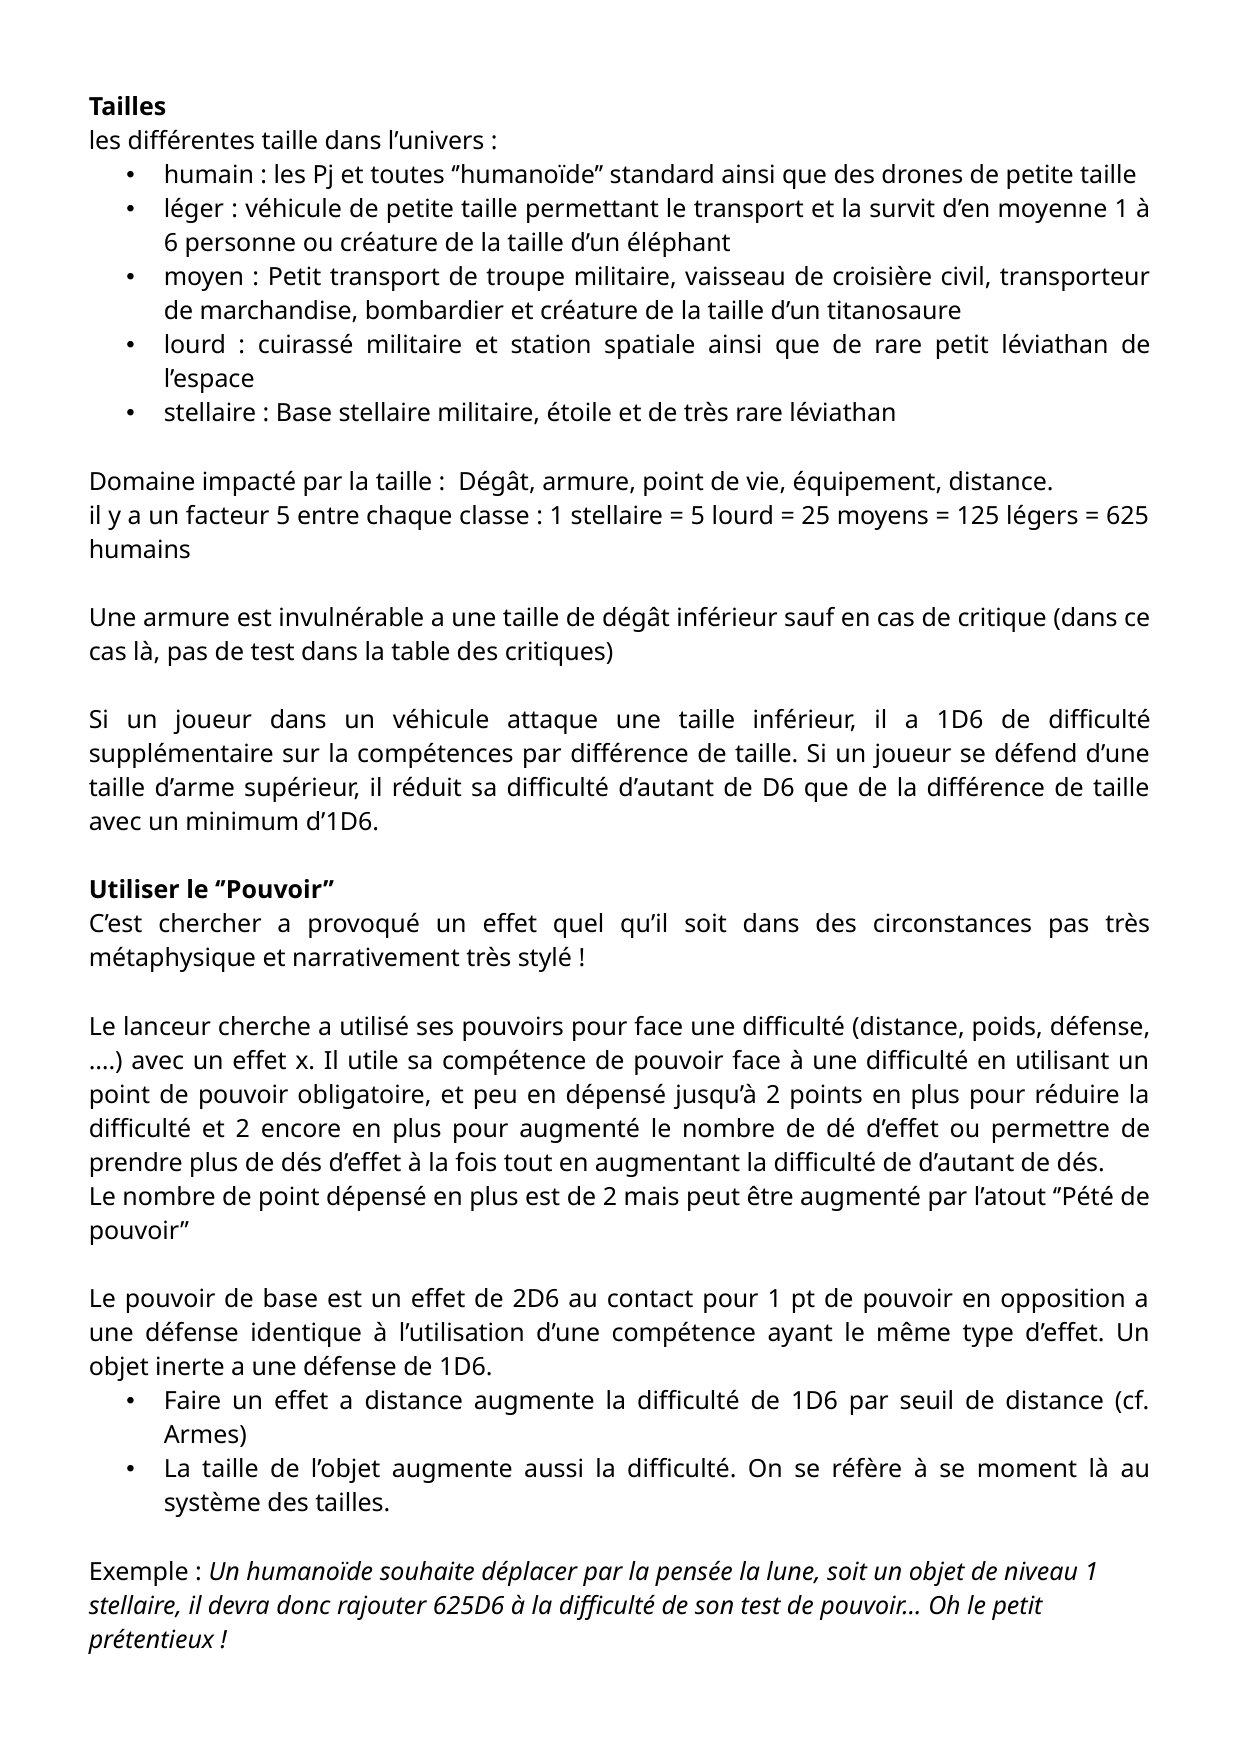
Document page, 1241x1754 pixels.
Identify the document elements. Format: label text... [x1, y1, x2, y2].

text Le nombre de point dépensé en plus est de 2 mais peut être augmenté par l’atout ‘’Pété de pouvoir’’ [88, 1178, 1152, 1247]
text C’est chercher a provoqué un effet quel qu’il soit dans des circonstances pas très métaphysique et narrativement très stylé ! [88, 906, 1152, 974]
text il y a un facteur 5 entre chaque classe : 1 stellaire = 5 lourd = 25 moyens = 125 légers = 625 humains [88, 497, 1152, 565]
list moyen : Petit transport de troupe militaire, vaisseau de croisière civil, transporteur de marchandise, bombardier et créature de la taille d’un titanosaure [126, 259, 1152, 327]
text Domaine impacté par la taille : Dégât, armure, point de vie, équipement, distance. [88, 463, 1152, 497]
text Le pouvoir de base est un effet de 2D6 au contact pour 1 pt de pouvoir en opposition a une défense identique à l’utilisation d’une compétence ayant le même type d’effet. Un objet inerte a une défense de 1D6. [88, 1281, 1152, 1383]
list Faire un effet a distance augmente la difficulté de 1D6 par seuil de distance (cf. Armes) [126, 1383, 1152, 1451]
text les différentes taille dans l’univers : [88, 123, 1152, 157]
text Le lanceur cherche a utilisé ses pouvoirs pour face une difficulté (distance, poids, défense,….) avec un effet x. Il utile sa compétence de pouvoir face à une difficulté en utilisant un point de pouvoir obligatoire, et peu en dépensé jusqu’à 2 points en plus pour réduire la difficulté et 2 encore en plus pour augmenté le nombre de dé d’effet ou permettre de prendre plus de dés d’effet à la fois tout en augmentant la difficulté de d’autant de dés. [88, 1008, 1152, 1178]
text Si un joueur dans un véhicule attaque une taille inférieur, il a 1D6 de difficulté supplémentaire sur la compétences par différence de taille. Si un joueur se défend d’une taille d’arme supérieur, il réduit sa difficulté d’autant de D6 que de la différence de taille avec un minimum d’1D6. [88, 702, 1152, 838]
list humain : les Pj et toutes ‘’humanoïde’’ standard ainsi que des drones de petite taille [126, 157, 1152, 191]
text Utiliser le ‘’Pouvoir’’ [88, 872, 1152, 906]
text Exemple : Un humanoïde souhaite déplacer par la pensée la lune, soit un objet de niveau 1 stellaire, il devra donc rajouter 625D6 à la difficulté de son test de pouvoir… Oh le petit prétentieux ! [88, 1553, 1152, 1655]
text Tailles [88, 88, 1152, 123]
list La taille de l’objet augmente aussi la difficulté. On se réfère à se moment là au système des tailles. [126, 1451, 1152, 1519]
list léger : véhicule de petite taille permettant le transport et la survit d’en moyenne 1 à 6 personne ou créature de la taille d’un éléphant [126, 191, 1152, 259]
text Une armure est invulnérable a une taille de dégât inférieur sauf en cas de critique (dans ce cas là, pas de test dans la table des critiques) [88, 599, 1152, 668]
list lourd : cuirassé militaire et station spatiale ainsi que de rare petit léviathan de l’espace [126, 327, 1152, 395]
list stellaire : Base stellaire militaire, étoile et de très rare léviathan [126, 395, 1152, 429]
